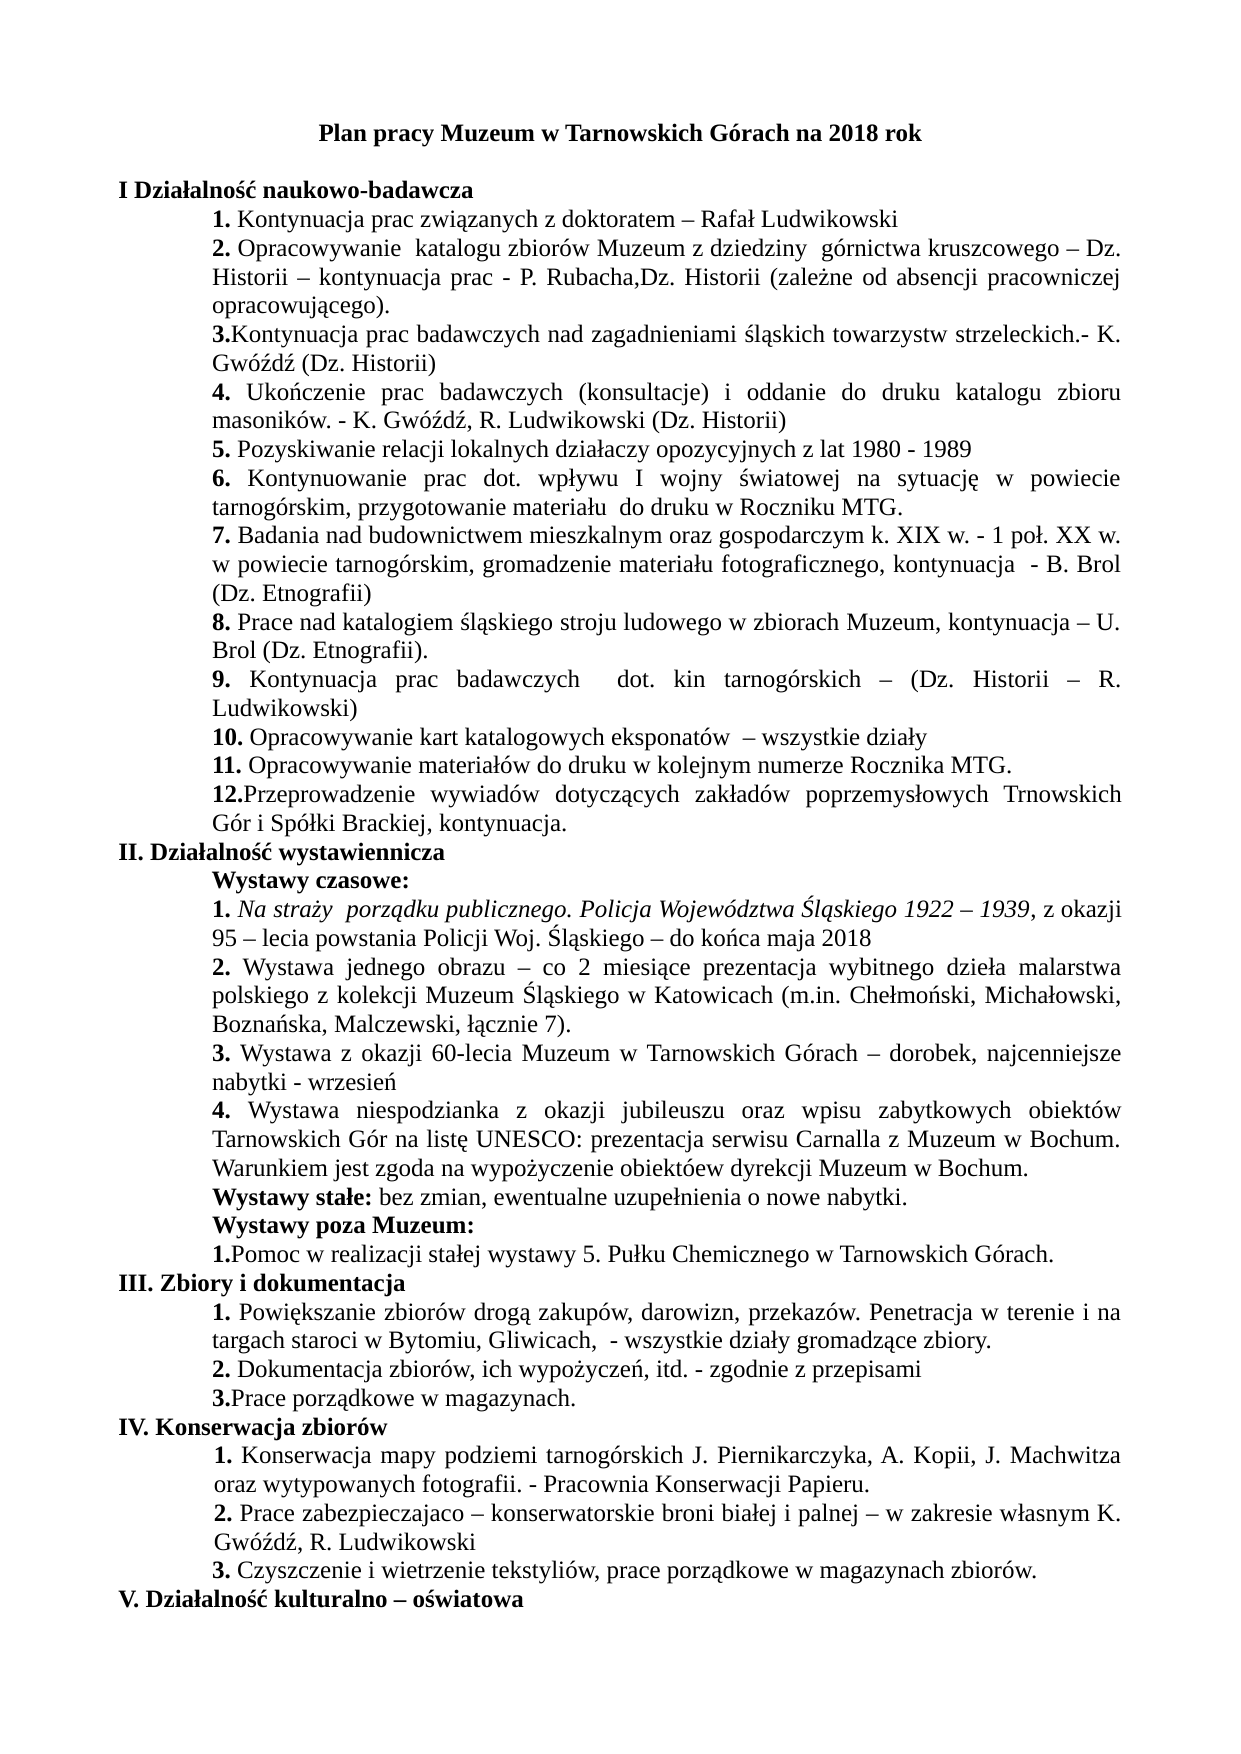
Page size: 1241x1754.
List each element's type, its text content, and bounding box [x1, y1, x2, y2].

text 8. Prace nad katalogiem śląskiego stroju ludowego w zbiorach Muzeum, kontynuacja – U. Brol (Dz. Etnografii). [212, 607, 1122, 664]
text 1. Na straży porządku publicznego. Policja Województwa Śląskiego 1922 – 1939, z okazji 95 – lecia powstania Policji Woj. Śląskiego – do końca maja 2018 [212, 894, 1122, 952]
text 10. Opracowywanie kart katalogowych eksponatów – wszystkie działy [212, 722, 1122, 751]
text 3.Kontynuacja prac badawczych nad zagadnieniami śląskich towarzystw strzeleckich.- K. Gwóźdź (Dz. Historii) [212, 319, 1122, 377]
text 5. Pozyskiwanie relacji lokalnych działaczy opozycyjnych z lat 1980 - 1989 [212, 434, 1122, 463]
text 3.Prace porządkowe w magazynach. [212, 1383, 1122, 1412]
text 2. Prace zabezpieczajaco – konserwatorskie broni białej i palnej – w zakresie własnym K. Gwóźdź, R. Ludwikowski [213, 1498, 1122, 1556]
text 1. Kontynuacja prac związanych z doktoratem – Rafał Ludwikowski [118, 204, 1122, 233]
text 3. Czyszczenie i wietrzenie tekstyliów, prace porządkowe w magazynach zbiorów. [174, 1556, 1122, 1584]
text Wystawy czasowe: [174, 866, 1122, 894]
text II. Działalność wystawiennicza [118, 837, 1122, 866]
text I Działalność naukowo-badawcza [118, 176, 1122, 204]
text 1. Powiększanie zbiorów drogą zakupów, darowizn, przekazów. Penetracja w terenie i na targach staroci w Bytomiu, Gliwicach, - wszystkie działy gromadzące zbiory. [212, 1297, 1122, 1354]
text 2. Wystawa jednego obrazu – co 2 miesiące prezentacja wybitnego dzieła malarstwa polskiego z kolekcji Muzeum Śląskiego w Katowicach (m.in. Chełmoński, Michałowski, Boznańska, Malczewski, łącznie 7). [212, 952, 1122, 1038]
text V. Działalność kulturalno – oświatowa [118, 1584, 1122, 1613]
text Wystawy stałe: bez zmian, ewentualne uzupełnienia o nowe nabytki. [212, 1182, 1122, 1211]
text 7. Badania nad budownictwem mieszkalnym oraz gospodarczym k. XIX w. - 1 poł. XX w. w powiecie tarnogórskim, gromadzenie materiału fotograficznego, kontynuacja - B. Brol (Dz. Etnografii) [212, 521, 1122, 607]
text 1.Pomoc w realizacji stałej wystawy 5. Pułku Chemicznego w Tarnowskich Górach. [212, 1239, 1122, 1268]
text 2. Dokumentacja zbiorów, ich wypożyczeń, itd. - zgodnie z przepisami [212, 1354, 1122, 1383]
text 4. Wystawa niespodzianka z okazji jubileuszu oraz wpisu zabytkowych obiektów Tarnowskich Gór na listę UNESCO: prezentacja serwisu Carnalla z Muzeum w Bochum. Warunkiem jest zgoda na wypożyczenie obiektóew dyrekcji Muzeum w Bochum. [212, 1096, 1122, 1182]
text 3. Wystawa z okazji 60-lecia Muzeum w Tarnowskich Górach – dorobek, najcenniejsze nabytki - wrzesień [212, 1038, 1122, 1096]
text Plan pracy Muzeum w Tarnowskich Górach na 2018 rok [118, 118, 1122, 147]
text 12.Przeprowadzenie wywiadów dotyczących zakładów poprzemysłowych Trnowskich Gór i Spółki Brackiej, kontynuacja. [212, 779, 1122, 837]
text 2. Opracowywanie katalogu zbiorów Muzeum z dziedziny górnictwa kruszcowego – Dz. Historii – kontynuacja prac - P. Rubacha,Dz. Historii (zależne od absencji pracowniczej opracowującego). [212, 233, 1122, 319]
text 6. Kontynuowanie prac dot. wpływu I wojny światowej na sytuację w powiecie tarnogórskim, przygotowanie materiału do druku w Roczniku MTG. [212, 463, 1122, 521]
text 11. Opracowywanie materiałów do druku w kolejnym numerze Rocznika MTG. [212, 751, 1122, 779]
text III. Zbiory i dokumentacja [118, 1268, 1122, 1297]
text 1. Konserwacja mapy podziemi tarnogórskich J. Piernikarczyka, A. Kopii, J. Machwitza oraz wytypowanych fotografii. - Pracownia Konserwacji Papieru. [213, 1441, 1122, 1498]
text Wystawy poza Muzeum: [212, 1211, 1122, 1239]
text 4. Ukończenie prac badawczych (konsultacje) i oddanie do druku katalogu zbioru masoników. - K. Gwóźdź, R. Ludwikowski (Dz. Historii) [212, 377, 1122, 434]
text IV. Konserwacja zbiorów [118, 1412, 1122, 1441]
text 9. Kontynuacja prac badawczych dot. kin tarnogórskich – (Dz. Historii – R. Ludwikowski) [212, 664, 1122, 722]
